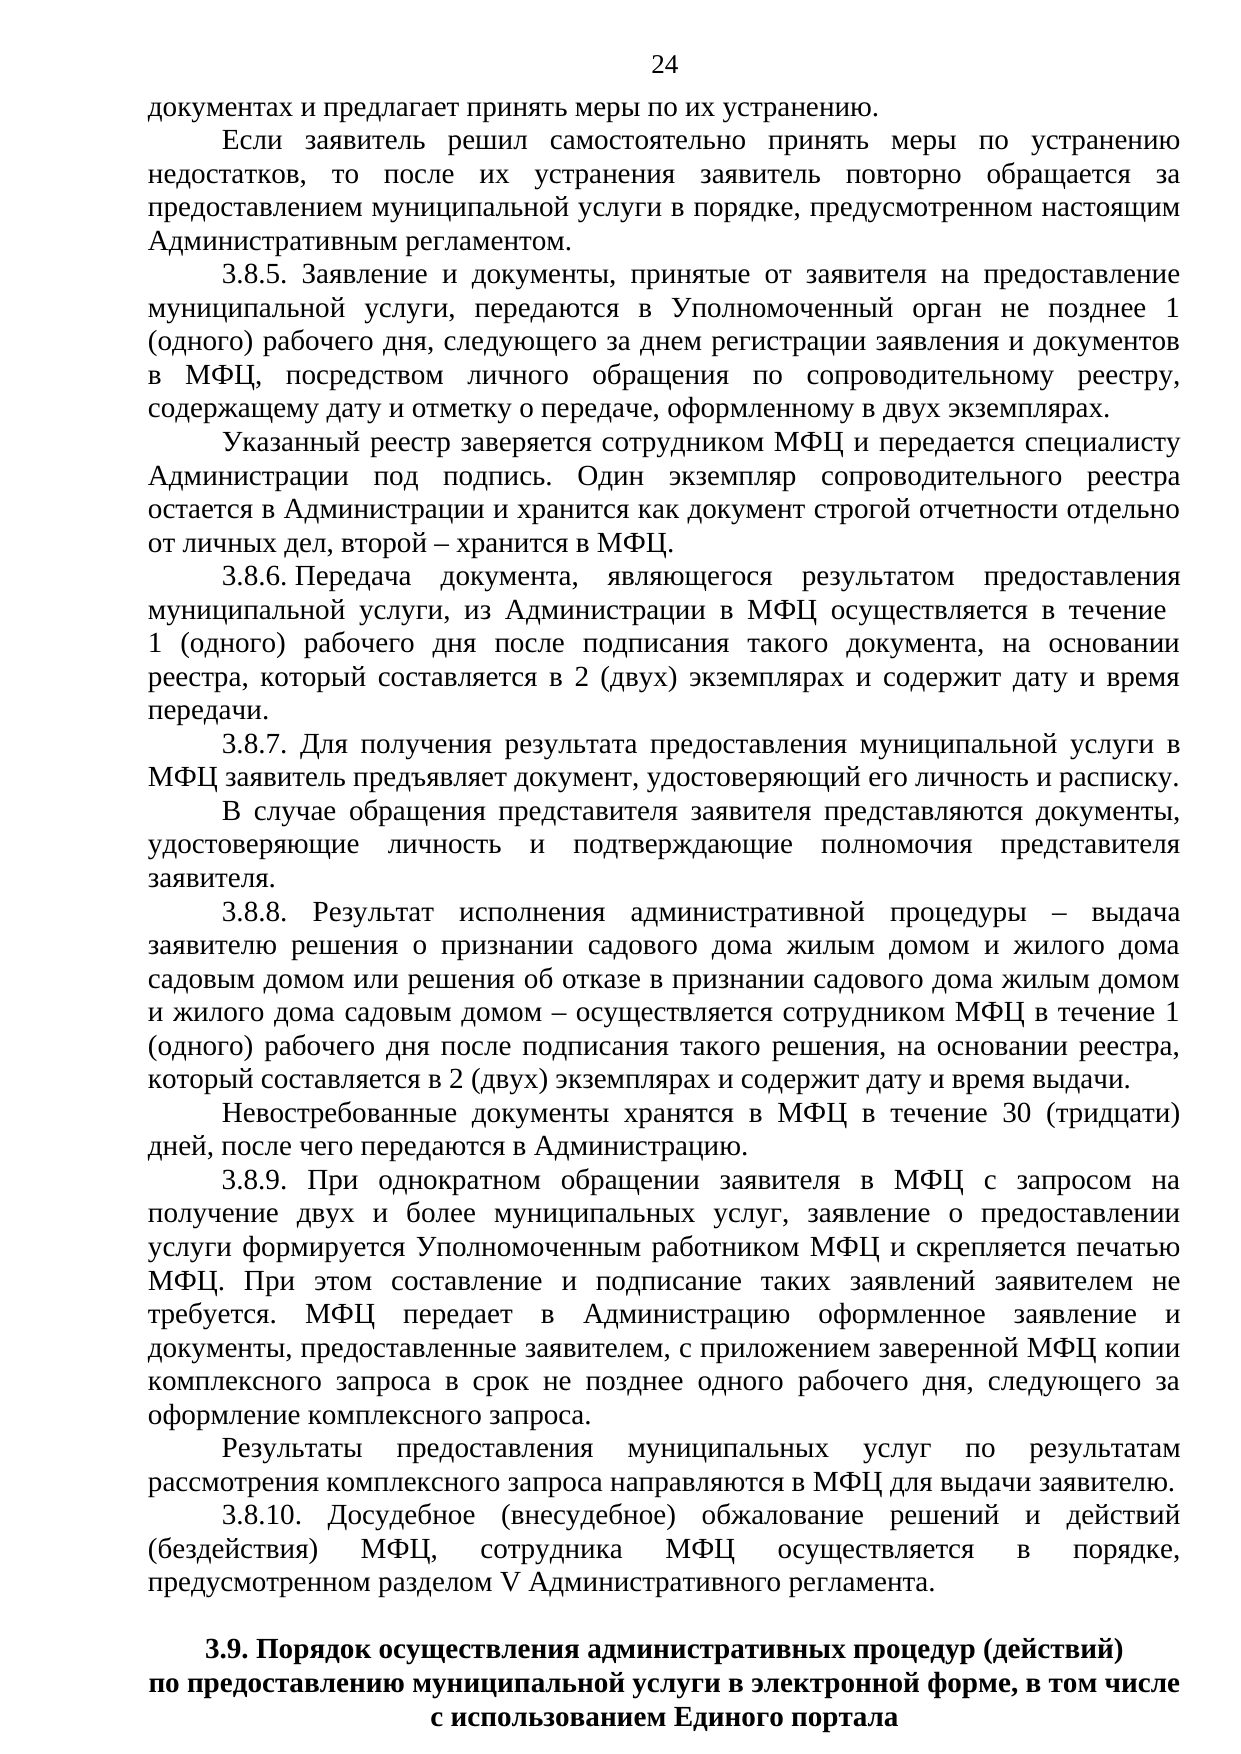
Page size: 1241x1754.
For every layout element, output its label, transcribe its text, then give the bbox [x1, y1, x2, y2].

text В случае обращения представителя заявителя представляются документы, удостоверяющие личность и подтверждающие полномочия представителя заявителя. [148, 793, 1181, 894]
text 3.8.6. Передача документа, являющегося результатом предоставления муниципальной услуги, из Администрации в МФЦ осуществляется в течение 1 (одного) рабочего дня после подписания такого документа, на основании реестра, который составляется в 2 (двух) экземплярах и содержит дату и время передачи. [148, 558, 1181, 726]
text 3.8.8. Результат исполнения административной процедуры – выдача заявителю решения о признании садового дома жилым домом и жилого дома садовым домом или решения об отказе в признании садового дома жилым домом и жилого дома садовым домом – осуществляется сотрудником МФЦ в течение 1 (одного) рабочего дня после подписания такого решения, на основании реестра, который составляется в 2 (двух) экземплярах и содержит дату и время выдачи. [148, 894, 1181, 1095]
text 3.8.10. Досудебное (внесудебное) обжалование решений и действий (бездействия) МФЦ, сотрудника МФЦ осуществляется в порядке, предусмотренном разделом V Административного регламента. [148, 1497, 1181, 1598]
text 3.8.7. Для получения результата предоставления муниципальной услуги в МФЦ заявитель предъявляет документ, удостоверяющий его личность и расписку. [148, 726, 1181, 793]
text Если заявитель решил самостоятельно принять меры по устранению недостатков, то после их устранения заявитель повторно обращается за предоставлением муниципальной услуги в порядке, предусмотренном настоящим Административным регламентом. [148, 122, 1181, 256]
text Указанный реестр заверяется сотрудником МФЦ и передается специалисту Администрации под подпись. Один экземпляр сопроводительного реестра остается в Администрации и хранится как документ строгой отчетности отдельно от личных дел, второй – хранится в МФЦ. [148, 424, 1181, 558]
text Результаты предоставления муниципальных услуг по результатам рассмотрения комплексного запроса направляются в МФЦ для выдачи заявителю. [148, 1430, 1181, 1497]
text документах и предлагает принять меры по их устранению. [148, 89, 1181, 122]
text 3.8.9. При однократном обращении заявителя в МФЦ с запросом на получение двух и более муниципальных услуг, заявление о предоставлении услуги формируется Уполномоченным работником МФЦ и скрепляется печатью МФЦ. При этом составление и подписание таких заявлений заявителем не требуется. МФЦ передает в Администрацию оформленное заявление и документы, предоставленные заявителем, с приложением заверенной МФЦ копии комплексного запроса в срок не позднее одного рабочего дня, следующего за оформление комплексного запроса. [148, 1162, 1181, 1430]
text Невостребованные документы хранятся в МФЦ в течение 30 (тридцати) дней, после чего передаются в Администрацию. [148, 1095, 1181, 1162]
text 3.9. Порядок осуществления административных процедур (действий) по предоставлению муниципальной услуги в электронной форме, в том числе с использованием Единого портала [148, 1632, 1181, 1732]
text 3.8.5. Заявление и документы, принятые от заявителя на предоставление муниципальной услуги, передаются в Уполномоченный орган не позднее 1 (одного) рабочего дня, следующего за днем регистрации заявления и документов в МФЦ, посредством личного обращения по сопроводительному реестру, содержащему дату и отметку о передаче, оформленному в двух экземплярах. [148, 256, 1181, 424]
